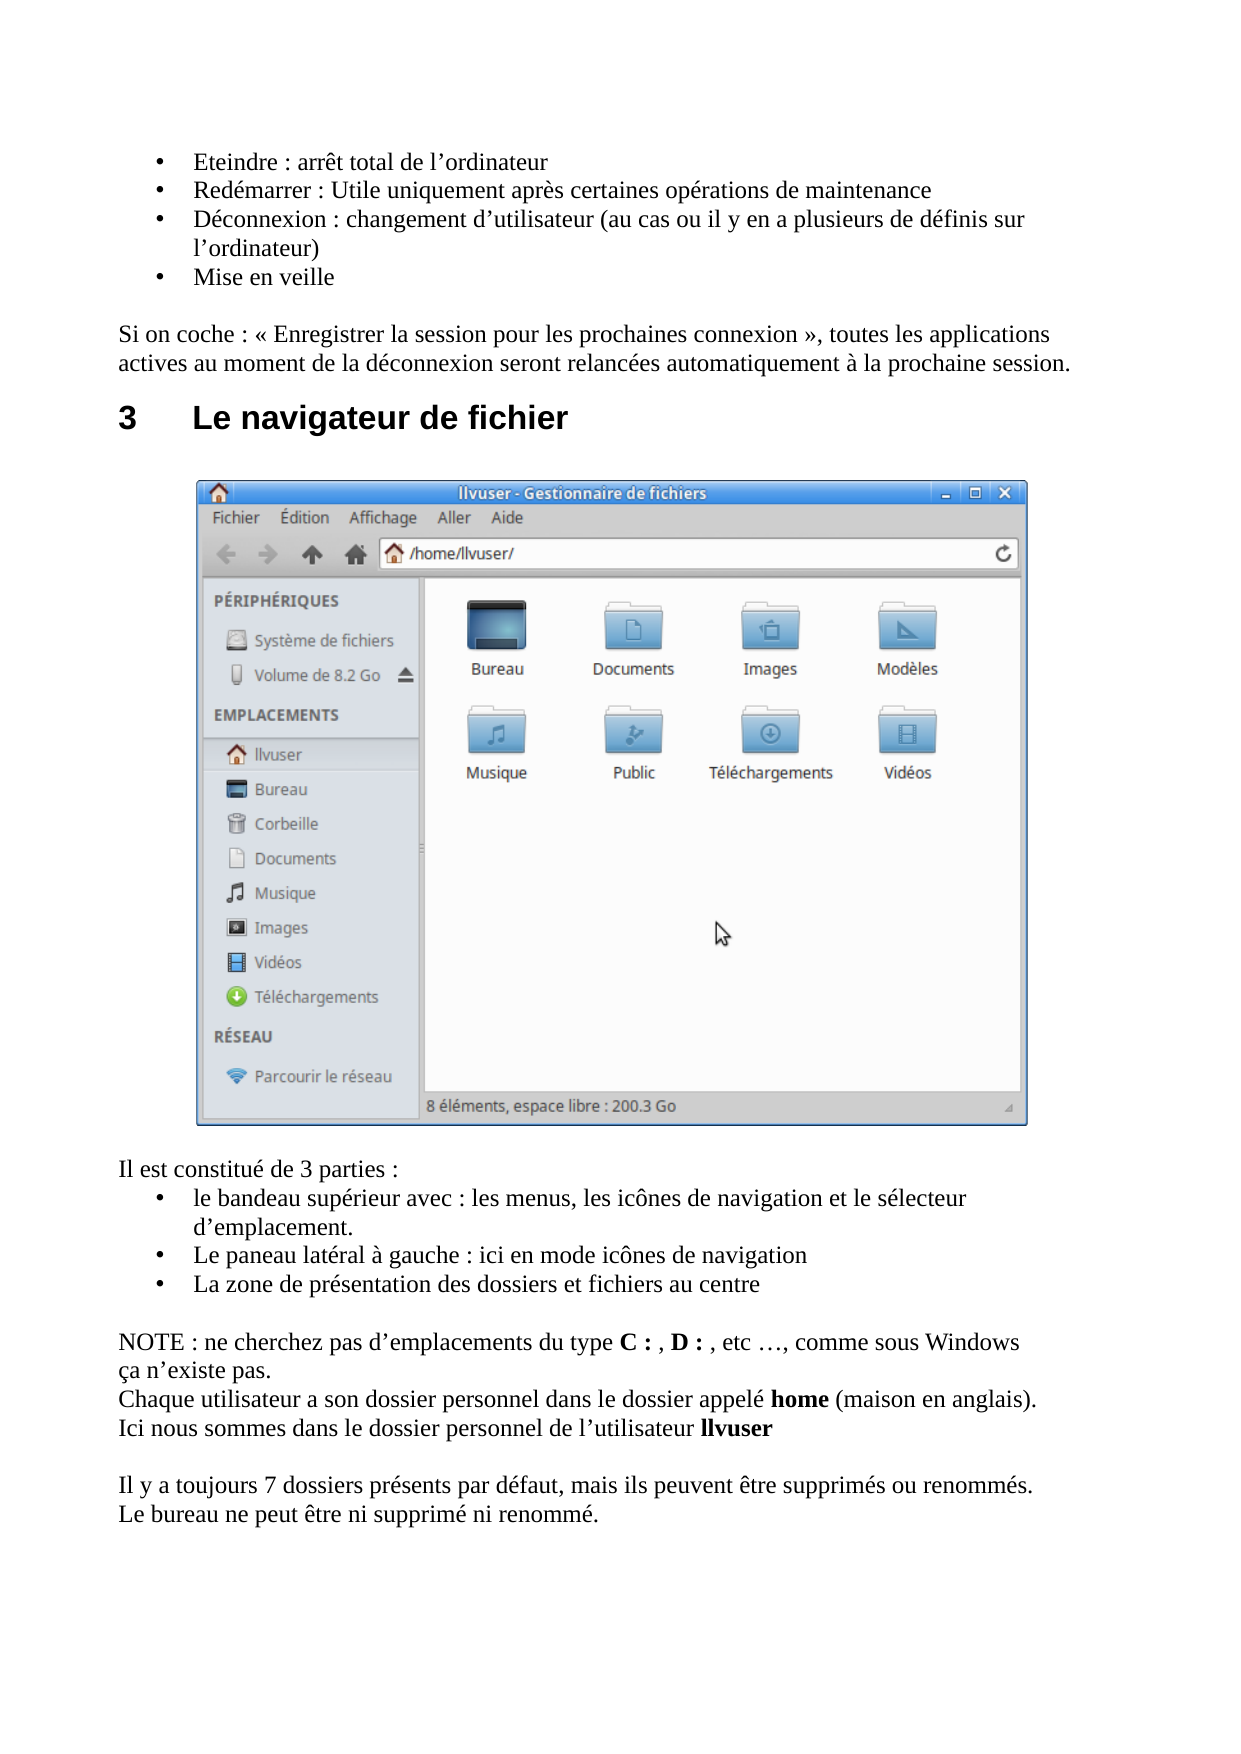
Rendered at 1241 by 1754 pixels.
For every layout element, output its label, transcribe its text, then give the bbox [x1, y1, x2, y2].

text Si on coche : « Enregistrer la session pour les prochaines connexion », toutes les applications actives au moment de la déconnexion seront relancées automatiquement à la prochaine session. [118, 319, 1122, 377]
subtitle Le navigateur de fichier [118, 398, 1122, 436]
text NOTE : ne cherchez pas d’emplacements du type C : , D : , etc …, comme sous Windows [118, 1327, 1122, 1356]
text Il est constitué de 3 parties : [118, 1154, 1122, 1183]
text Chaque utilisateur a son dossier personnel dans le dossier appelé home (maison en anglais). [118, 1384, 1122, 1413]
text Ici nous sommes dans le dossier personnel de l’utilisateur llvuser [118, 1413, 1122, 1442]
text Le bureau ne peut être ni supprimé ni renommé. [118, 1499, 1122, 1528]
list La zone de présentation des dossiers et fichiers au centre [156, 1269, 1122, 1298]
text ça n’existe pas. [118, 1356, 1122, 1384]
picture [196, 480, 1028, 1126]
list Mise en veille [156, 262, 1122, 291]
list Eteindre : arrêt total de l’ordinateur [156, 147, 1122, 176]
list le bandeau supérieur avec : les menus, les icônes de navigation et le sélecteur d’emplacement. [156, 1183, 1122, 1241]
list Le paneau latéral à gauche : ici en mode icônes de navigation [156, 1241, 1122, 1269]
list Redémarrer : Utile uniquement après certaines opérations de maintenance [156, 176, 1122, 204]
text Il y a toujours 7 dossiers présents par défaut, mais ils peuvent être supprimés ou renommés. [118, 1471, 1122, 1499]
list Déconnexion : changement d’utilisateur (au cas ou il y en a plusieurs de définis sur l’ordinateur) [156, 204, 1122, 262]
